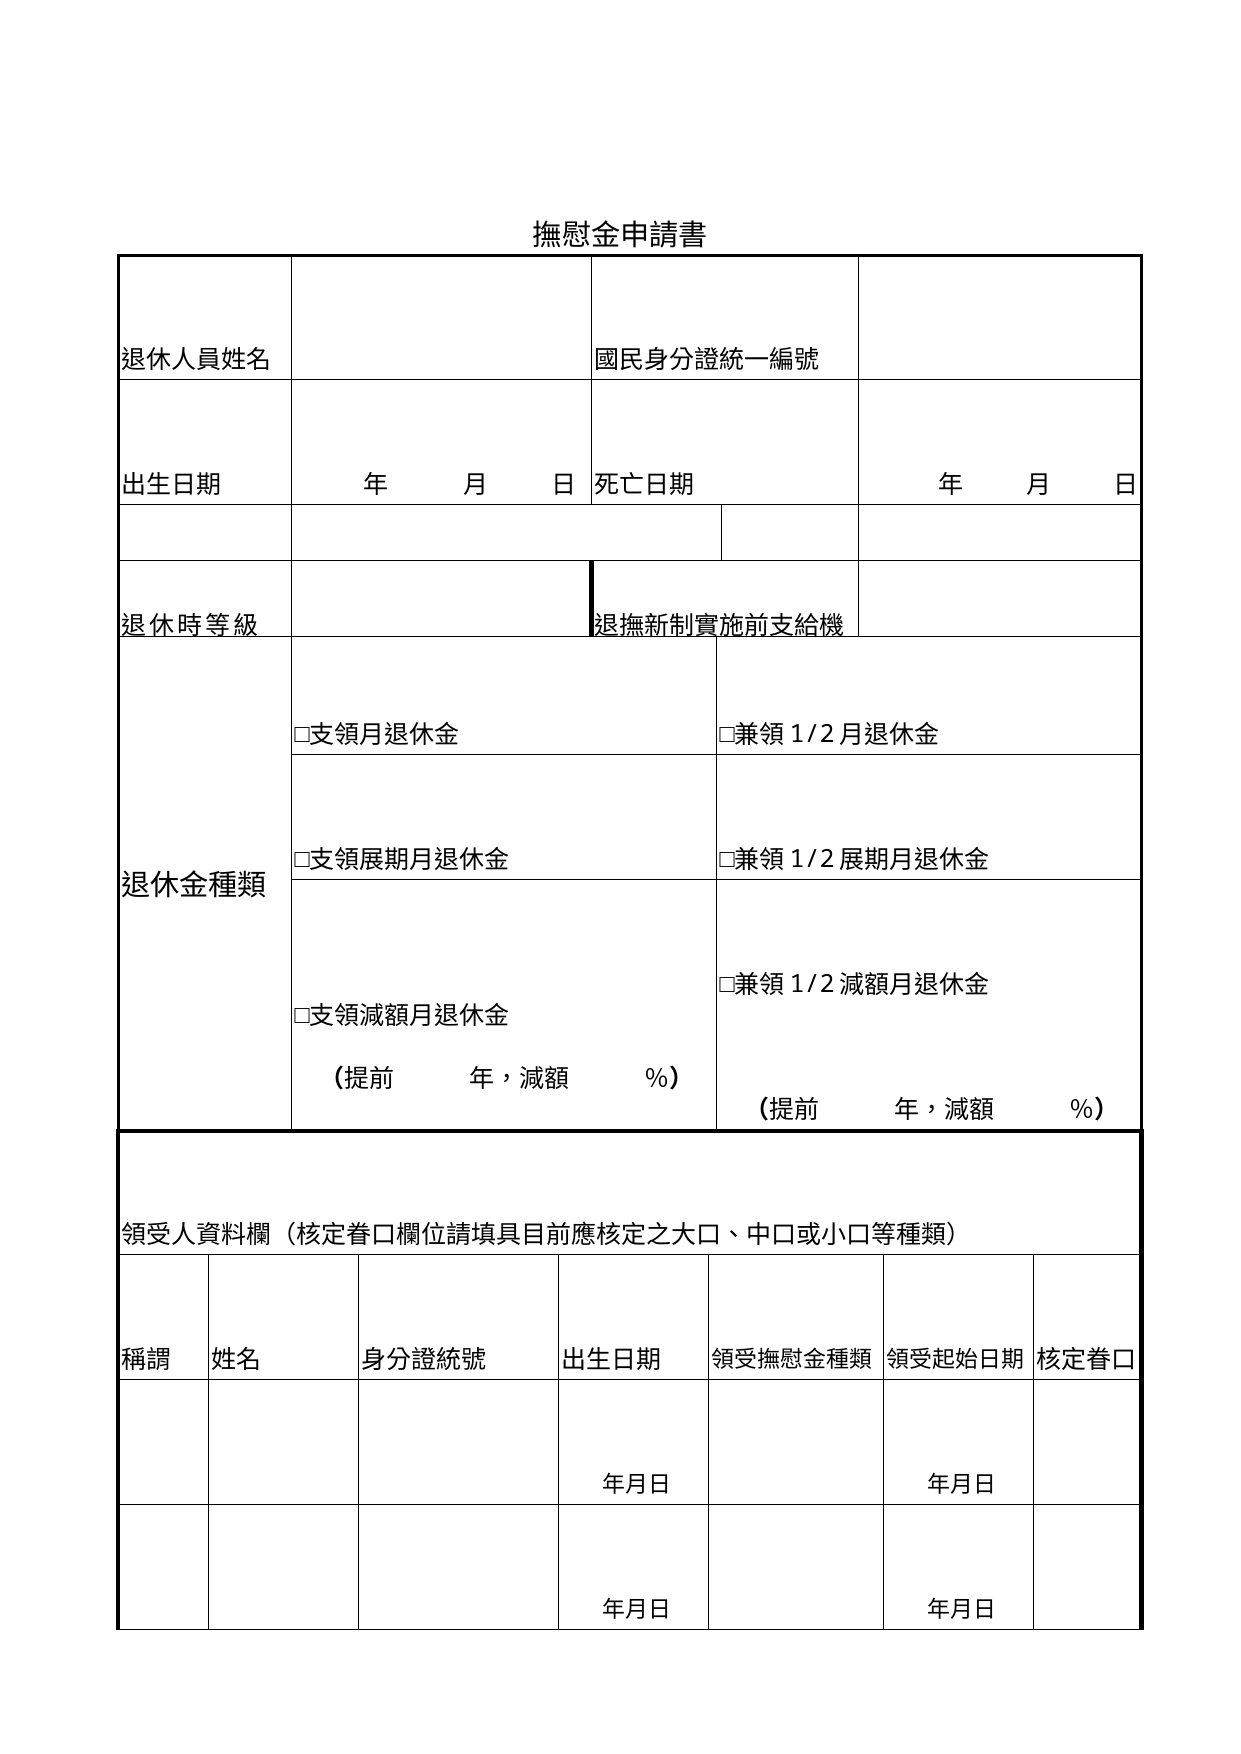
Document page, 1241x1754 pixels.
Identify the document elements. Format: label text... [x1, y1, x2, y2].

table_cell 稱謂 [120, 1255, 208, 1378]
table_cell [709, 1505, 883, 1628]
table_cell 退休金種類 [120, 637, 291, 1128]
table_cell 職稱 [722, 505, 858, 559]
table_cell 核定眷口 [1034, 1255, 1139, 1378]
table_cell [120, 1505, 208, 1628]
table_cell □支領月退休金 [292, 637, 716, 753]
table_cell 年月日 [884, 1505, 1033, 1628]
table_cell [120, 1380, 208, 1503]
table_cell 身分證統號 [359, 1255, 558, 1378]
table_cell 死亡日期 [592, 380, 858, 503]
table_cell [1034, 1505, 1139, 1628]
text 撫慰金申請書 [118, 191, 1122, 253]
table_cell 年 月 日 [292, 380, 591, 503]
table_cell [859, 505, 1140, 559]
table_header [859, 257, 1140, 378]
table_cell [1034, 1380, 1139, 1503]
table_cell 最後服務機關(構)及代號 [120, 505, 291, 559]
table_cell 退休時等級（含俸（薪）點） [120, 561, 291, 636]
table_cell [359, 1380, 558, 1503]
table_cell [209, 1380, 358, 1503]
table_header 退休人員姓名 [120, 257, 291, 378]
table_cell □兼領1/2展期月退休金 [717, 755, 1140, 878]
table_cell 年月日 [884, 1380, 1033, 1503]
table_cell [859, 561, 1140, 636]
table_cell [209, 1505, 358, 1628]
table_cell 出生日期 [559, 1255, 708, 1378]
table_cell 領受撫慰金種類 [709, 1255, 883, 1378]
table_cell 出生日期 [120, 380, 291, 503]
table_cell 領受人資料欄（核定眷口欄位請填具目前應核定之大口、中口或小口等種類） [120, 1133, 1139, 1253]
table_cell 年月日 [559, 1380, 708, 1503]
table_cell □支領展期月退休金 [292, 755, 716, 878]
table_cell [359, 1505, 558, 1628]
table_header [292, 257, 591, 378]
table_cell [292, 505, 721, 559]
table_cell □兼領1/2減額月退休金 （提前 年，減額 ％） [717, 880, 1140, 1128]
table_cell 姓名 [209, 1255, 358, 1378]
table_cell 退撫新制實施前支給機關(構)及代號 [594, 561, 858, 636]
table_cell 年月日 [559, 1505, 708, 1628]
table_cell 領受起始日期 [884, 1255, 1033, 1378]
table_cell [709, 1380, 883, 1503]
table_cell □支領減額月退休金 （提前 年，減額 ％） [292, 880, 716, 1128]
table_header 國民身分證統一編號 [592, 257, 858, 378]
table_cell [292, 561, 589, 636]
table_cell □兼領1/2月退休金 [717, 637, 1140, 753]
table_cell 年 月 日 [859, 380, 1140, 503]
